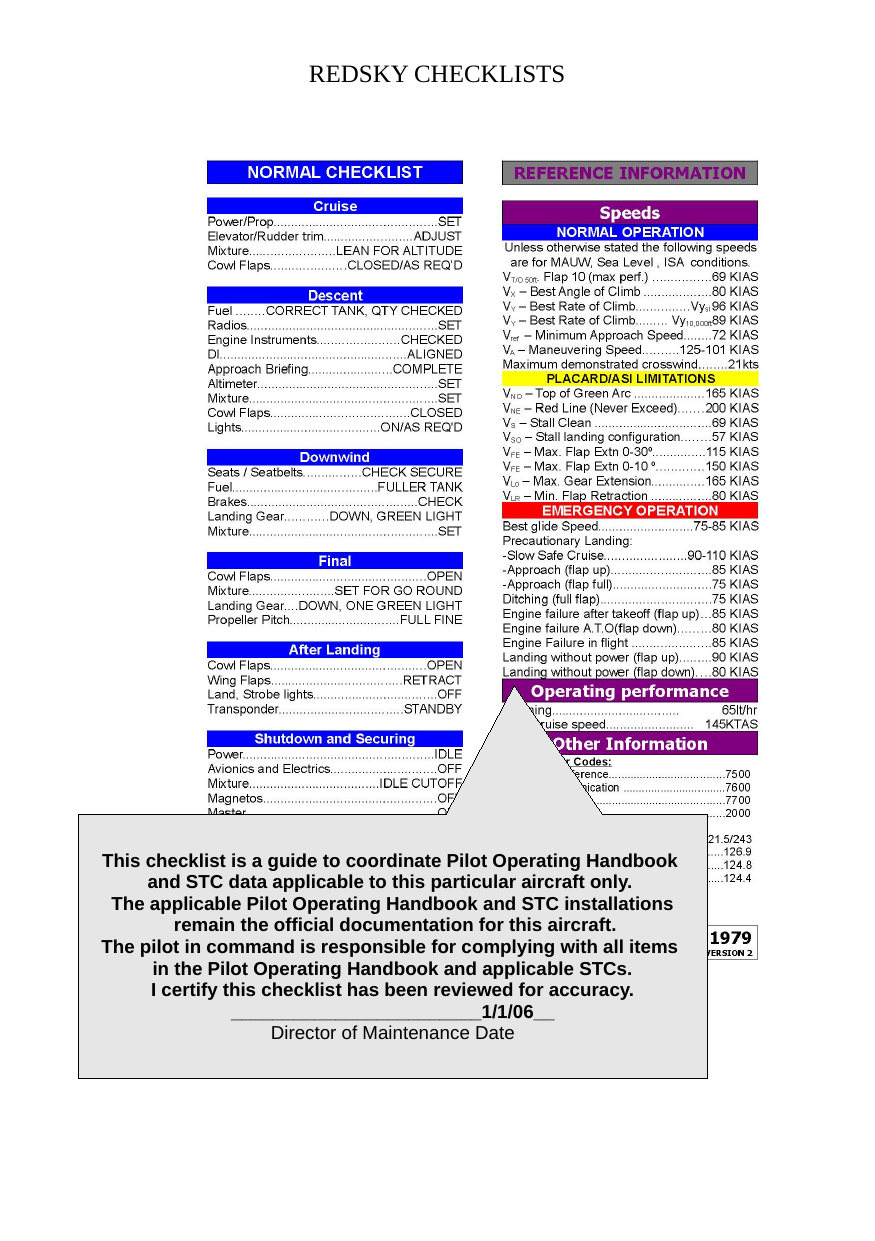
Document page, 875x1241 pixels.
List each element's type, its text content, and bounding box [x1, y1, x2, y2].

text REDSKY CHECKLISTS [88, 59, 786, 88]
text CHECKLISTS [88, 88, 786, 1040]
picture [187, 141, 778, 978]
